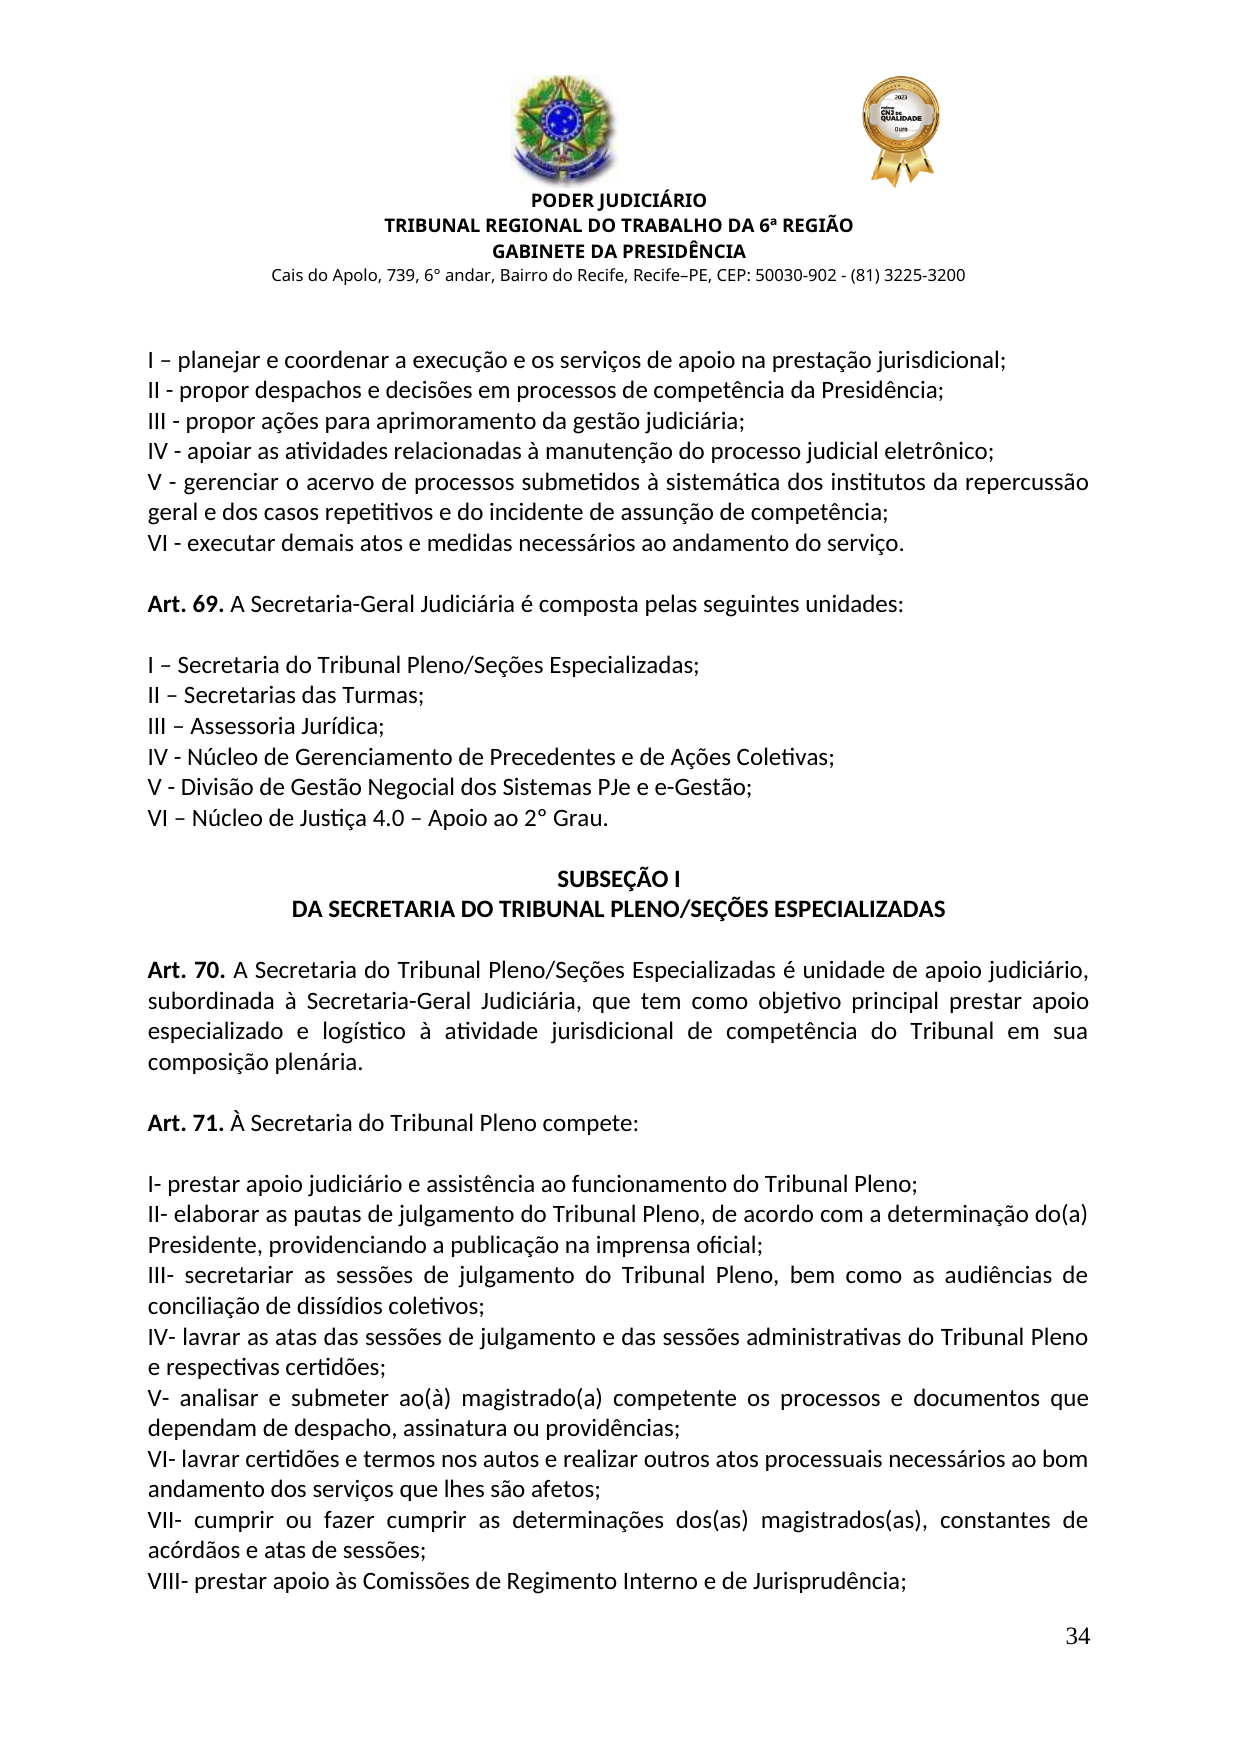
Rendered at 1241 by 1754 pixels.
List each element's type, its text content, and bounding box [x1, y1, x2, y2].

subtitle DA SECRETARIA DO TRIBUNAL PLENO/SEÇÕES ESPECIALIZADAS [147, 893, 1090, 924]
subtitle IV - apoiar as atividades relacionadas à manutenção do processo judicial eletrônico; [147, 436, 1090, 466]
subtitle Art. 71. À Secretaria do Tribunal Pleno compete: [147, 1107, 1090, 1137]
subtitle VI- lavrar certidões e termos nos autos e realizar outros atos processuais necessários ao bom andamento dos serviços que lhes são afetos; [147, 1443, 1090, 1504]
subtitle VII- cumprir ou fazer cumprir as determinações dos(as) magistrados(as), constantes de acórdãos e atas de sessões; [147, 1504, 1090, 1565]
subtitle VI – Núcleo de Justiça 4.0 – Apoio ao 2º Grau. [147, 802, 1090, 832]
subtitle VI - executar demais atos e medidas necessários ao andamento do serviço. [147, 527, 1090, 558]
subtitle V - gerenciar o acervo de processos submetidos à sistemática dos institutos da repercussão geral e dos casos repetitivos e do incidente de assunção de competência; [147, 466, 1090, 527]
subtitle Art. 69. A Secretaria-Geral Judiciária é composta pelas seguintes unidades: [147, 588, 1090, 619]
subtitle V- analisar e submeter ao(à) magistrado(a) competente os processos e documentos que dependam de despacho, assinatura ou providências; [147, 1382, 1090, 1443]
subtitle V - Divisão de Gestão Negocial dos Sistemas PJe e e-Gestão; [147, 771, 1090, 802]
picture [862, 76, 940, 188]
subtitle II – Secretarias das Turmas; [147, 680, 1090, 710]
subtitle III - propor ações para aprimoramento da gestão judiciária; [147, 405, 1090, 436]
subtitle I – Secretaria do Tribunal Pleno/Seções Especializadas; [147, 649, 1090, 680]
subtitle III – Assessoria Jurídica; [147, 710, 1090, 741]
subtitle III- secretariar as sessões de julgamento do Tribunal Pleno, bem como as audiências de conciliação de dissídios coletivos; [147, 1259, 1090, 1321]
subtitle SUBSEÇÃO I [147, 863, 1090, 893]
picture [510, 75, 619, 188]
subtitle Art. 70. A Secretaria do Tribunal Pleno/Seções Especializadas é unidade de apoio judiciário, subordinada à Secretaria-Geral Judiciária, que tem como objetivo principal prestar apoio especializado e logístico à atividade jurisdicional de competência do Tribunal em sua composição plenária. [147, 954, 1090, 1076]
picture [191, 75, 300, 188]
subtitle I – planejar e coordenar a execução e os serviços de apoio na prestação jurisdicional; [147, 344, 1090, 374]
subtitle II - propor despachos e decisões em processos de competência da Presidência; [147, 374, 1090, 405]
subtitle VIII- prestar apoio às Comissões de Regimento Interno e de Jurisprudência; [147, 1565, 1090, 1595]
subtitle I- prestar apoio judiciário e assistência ao funcionamento do Tribunal Pleno; [147, 1168, 1090, 1198]
subtitle IV - Núcleo de Gerenciamento de Precedentes e de Ações Coletivas; [147, 741, 1090, 771]
subtitle IV- lavrar as atas das sessões de julgamento e das sessões administrativas do Tribunal Pleno e respectivas certidões; [147, 1321, 1090, 1382]
subtitle II- elaborar as pautas de julgamento do Tribunal Pleno, de acordo com a determinação do(a) Presidente, providenciando a publicação na imprensa oficial; [147, 1198, 1090, 1259]
